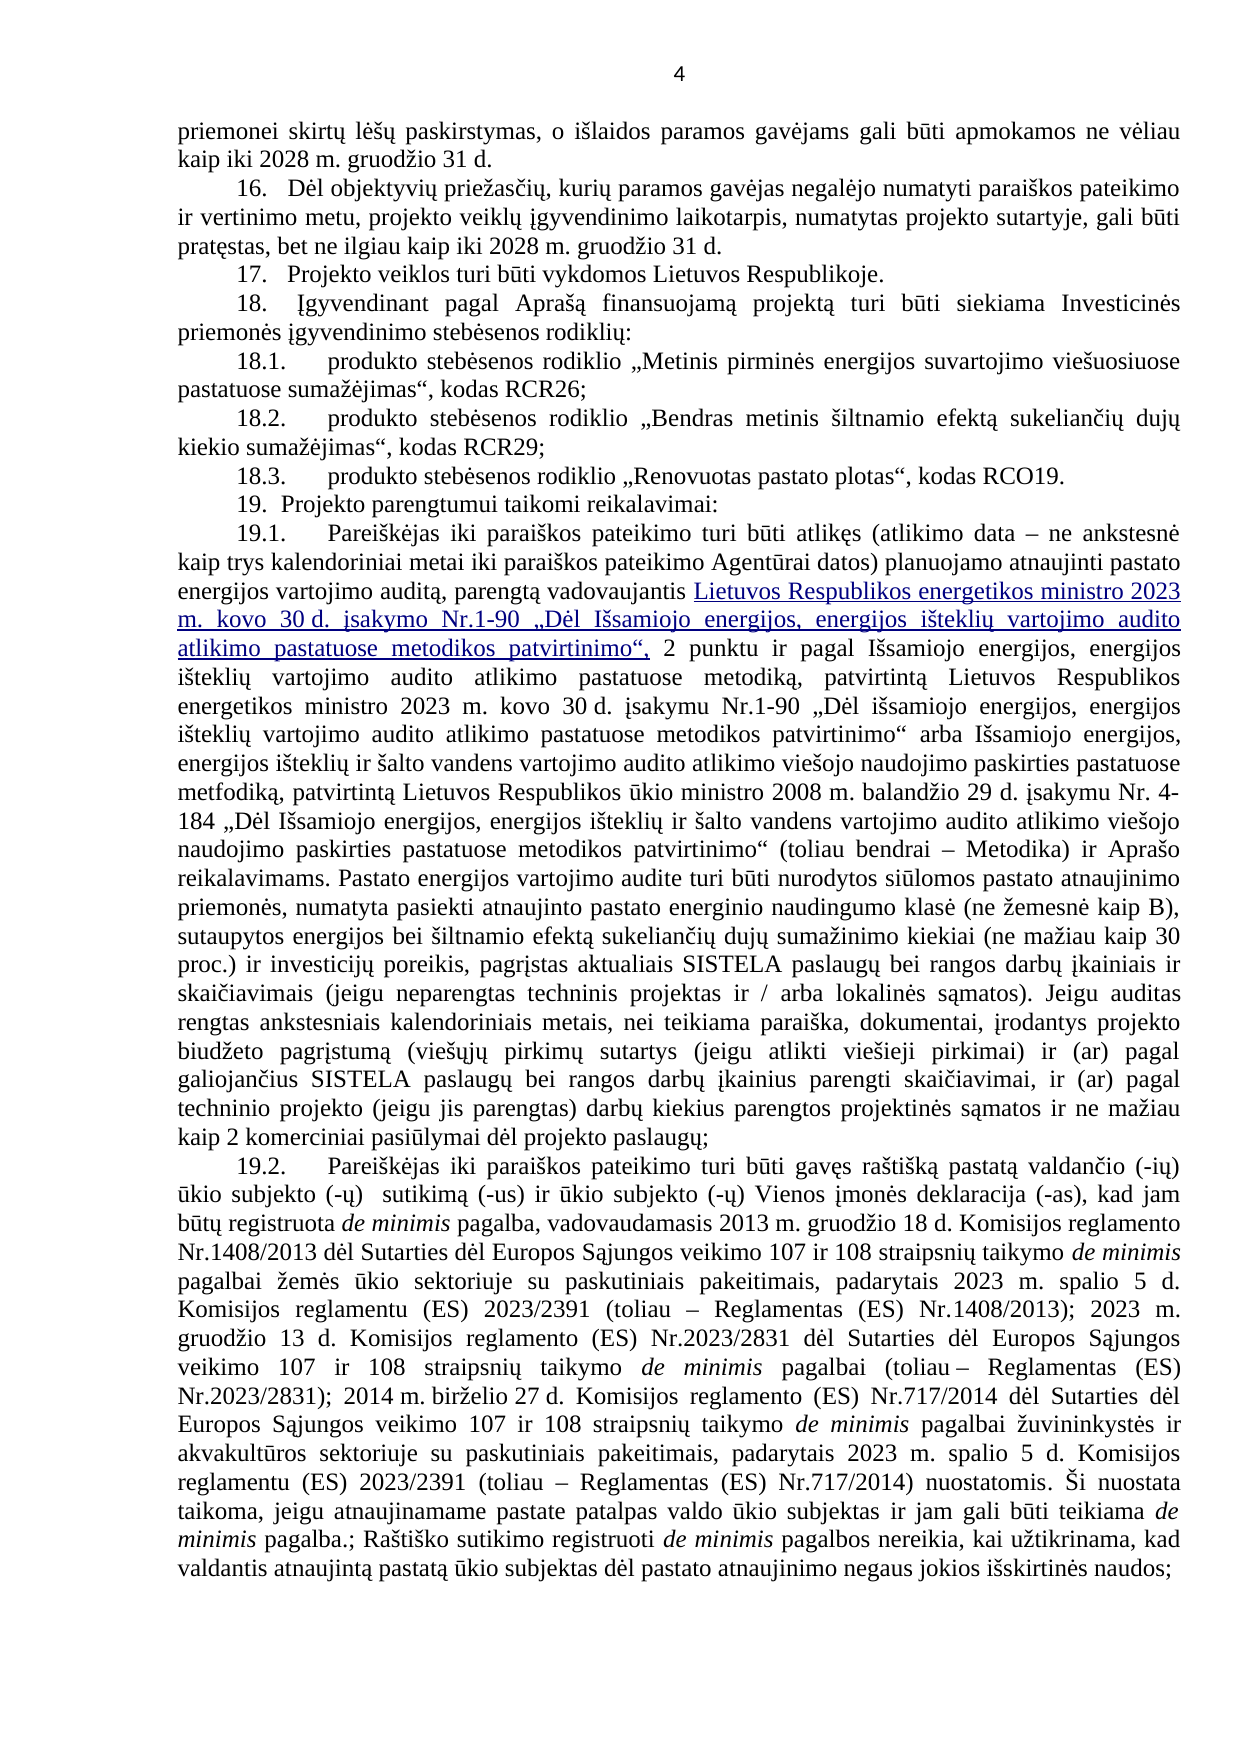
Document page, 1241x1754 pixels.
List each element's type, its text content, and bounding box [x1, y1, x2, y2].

text 18. Įgyvendinant pagal Aprašą finansuojamą projektą turi būti siekiama Investicinės priemonės įgyvendinimo stebėsenos rodiklių: [177, 288, 1181, 346]
text 19. Projekto parengtumui taikomi reikalavimai: [177, 489, 1181, 518]
text 18.2. produkto stebėsenos rodiklio „Bendras metinis šiltnamio efektą sukeliančių dujų kiekio sumažėjimas“, kodas RCR29; [177, 403, 1181, 461]
text priemonei skirtų lėšų paskirstymas, o išlaidos paramos gavėjams gali būti apmokamos ne vėliau kaip iki 2028 m. gruodžio 31 d. [177, 116, 1181, 173]
text 16. Dėl objektyvių priežasčių, kurių paramos gavėjas negalėjo numatyti paraiškos pateikimo ir vertinimo metu, projekto veiklų įgyvendinimo laikotarpis, numatytas projekto sutartyje, gali būti pratęstas, bet ne ilgiau kaip iki 2028 m. gruodžio 31 d. [177, 173, 1181, 259]
text 19.2. Pareiškėjas iki paraiškos pateikimo turi būti gavęs raštišką pastatą valdančio (-ių) ūkio subjekto (-ų) sutikimą (-us) ir ūkio subjekto (-ų) Vienos įmonės deklaracija (-as), kad jam būtų registruota de minimis pagalba, vadovaudamasis 2013 m. gruodžio 18 d. Komisijos reglamento Nr.1408/2013 dėl Sutarties dėl Europos Sąjungos veikimo 107 ir 108 straipsnių taikymo de minimis pagalbai žemės ūkio sektoriuje su paskutiniais pakeitimais, padarytais 2023 m. spalio 5 d. Komisijos reglamentu (ES) 2023/2391 (toliau – Reglamentas (ES) Nr.1408/2013); 2023 m. gruodžio 13 d. Komisijos reglamento (ES) Nr.2023/2831 dėl Sutarties dėl Europos Sąjungos veikimo 107 ir 108 straipsnių taikymo de minimis pagalbai (toliau – Reglamentas (ES) Nr.2023/2831); 2014 m. birželio 27 d. Komisijos reglamento (ES) Nr.717/2014 dėl Sutarties dėl Europos Sąjungos veikimo 107 ir 108 straipsnių taikymo de minimis pagalbai žuvininkystės ir akvakultūros sektoriuje su paskutiniais pakeitimais, padarytais 2023 m. spalio 5 d. Komisijos reglamentu (ES) 2023/2391 (toliau – Reglamentas (ES) Nr.717/2014) nuostatomis. Ši nuostata taikoma, jeigu atnaujinamame pastate patalpas valdo ūkio subjektas ir jam gali būti teikiama de minimis pagalba.; Raštiško sutikimo registruoti de minimis pagalbos nereikia, kai užtikrinama, kad valdantis atnaujintą pastatą ūkio subjektas dėl pastato atnaujinimo negaus jokios išskirtinės naudos; [177, 1151, 1181, 1582]
text 17. Projekto veiklos turi būti vykdomos Lietuvos Respublikoje. [177, 259, 1181, 288]
text atlikimo pastatuose metodikos patvirtinimo“, 2 punktu ir pagal Išsamiojo energijos, energijos išteklių vartojimo audito atlikimo pastatuose metodiką, patvirtintą Lietuvos Respublikos energetikos ministro 2023 m. kovo 30 d. įsakymu Nr.1-90 „Dėl išsamiojo energijos, energijos išteklių vartojimo audito atlikimo pastatuose metodikos patvirtinimo“ arba Išsamiojo energijos, energijos išteklių ir šalto vandens vartojimo audito atlikimo viešojo naudojimo paskirties pastatuose metfodiką, patvirtintą Lietuvos Respublikos ūkio ministro 2008 m. balandžio 29 d. įsakymu Nr. 4-184 „Dėl Išsamiojo energijos, energijos išteklių ir šalto vandens vartojimo audito atlikimo viešojo naudojimo paskirties pastatuose metodikos patvirtinimo“ (toliau bendrai – Metodika) ir Aprašo reikalavimams. Pastato energijos vartojimo audite turi būti nurodytos siūlomos pastato atnaujinimo priemonės, numatyta pasiekti atnaujinto pastato energinio naudingumo klasė (ne žemesnė kaip B), sutaupytos energijos bei šiltnamio efektą sukeliančių dujų sumažinimo kiekiai (ne mažiau kaip 30 proc.) ir investicijų poreikis, pagrįstas aktualiais SISTELA paslaugų bei rangos darbų įkainiais ir skaičiavimais (jeigu neparengtas techninis projektas ir / arba lokalinės sąmatos). Jeigu auditas rengtas ankstesniais kalendoriniais metais, nei teikiama paraiška, dokumentai, įrodantys projekto biudžeto pagrįstumą (viešųjų pirkimų sutartys (jeigu atlikti viešieji pirkimai) ir (ar) pagal galiojančius SISTELA paslaugų bei rangos darbų įkainius parengti skaičiavimai, ir (ar) pagal techninio projekto (jeigu jis parengtas) darbų kiekius parengtos projektinės sąmatos ir ne mažiau kaip 2 komerciniai pasiūlymai dėl projekto paslaugų; [177, 631, 1181, 1151]
text 19.1. Pareiškėjas iki paraiškos pateikimo turi būti atlikęs (atlikimo data – ne ankstesnė kaip trys kalendoriniai metai iki paraiškos pateikimo Agentūrai datos) planuojamo atnaujinti pastato energijos vartojimo auditą, parengtą vadovaujantis Lietuvos Respublikos energetikos ministro 2023 m. kovo 30 d. įsakymo Nr.1-90 „Dėl Išsamiojo energijos, energijos išteklių vartojimo audito [177, 518, 1181, 629]
text 18.3. produkto stebėsenos rodiklio „Renovuotas pastato plotas“, kodas RCO19. [177, 461, 1181, 489]
text 18.1. produkto stebėsenos rodiklio „Metinis pirminės energijos suvartojimo viešuosiuose pastatuose sumažėjimas“, kodas RCR26; [177, 346, 1181, 403]
